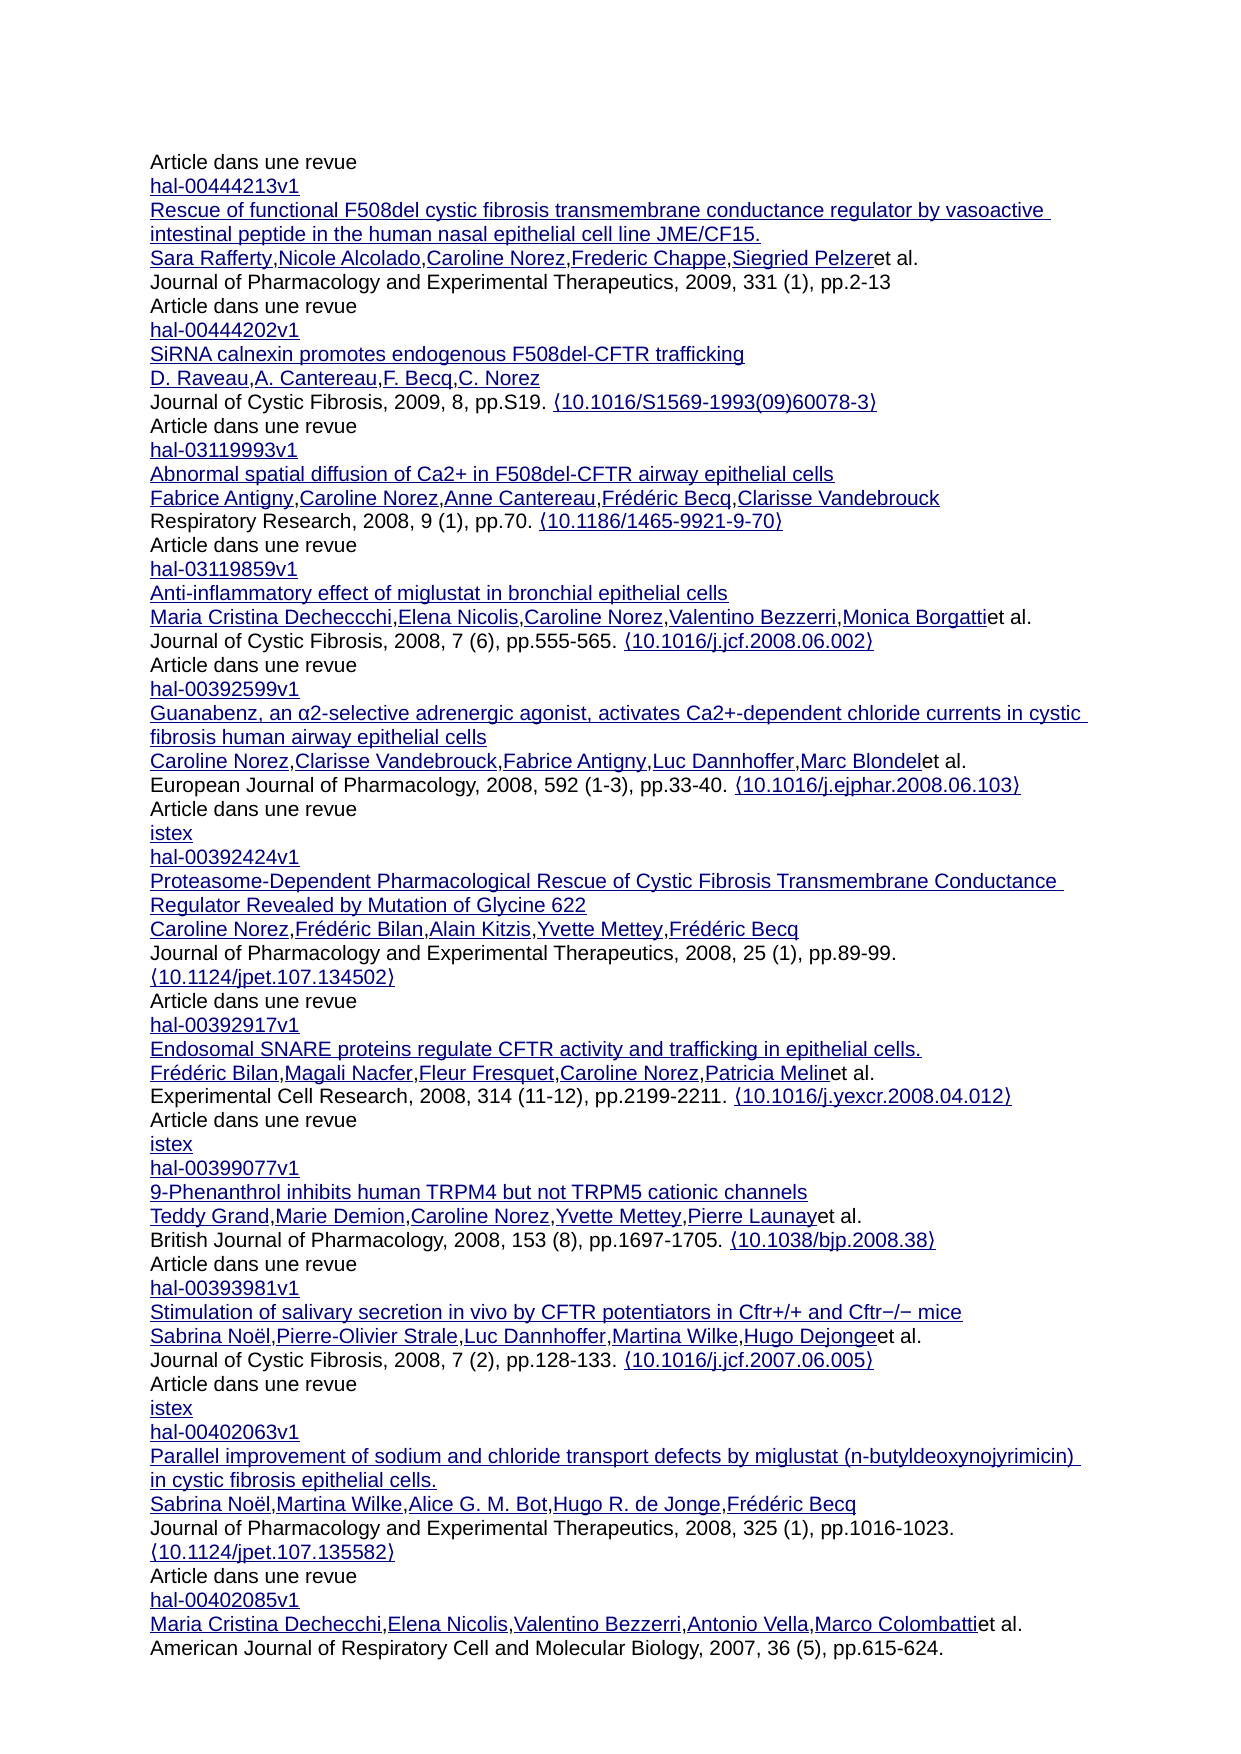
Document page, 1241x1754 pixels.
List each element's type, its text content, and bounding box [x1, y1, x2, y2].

table_cell 9-Phenanthrol inhibits human TRPM4 but not TRPM5 cationic channels Teddy Grand,Marie Demion,Caroline Norez,Yvette Mettey,Pierre Launayet al. British Journal of Pharmacology, 2008, 153 (8), pp.1697-1705. ⟨10.1038/bjp.2008.38⟩ Article dans une revue hal-00393981v1 [150, 1180, 1090, 1300]
table_cell Stimulation of salivary secretion in vivo by CFTR potentiators in Cftr+/+ and Cftr−/− mice Sabrina Noël,Pierre-Olivier Strale,Luc Dannhoffer,Martina Wilke,Hugo Dejongeet al. Journal of Cystic Fibrosis, 2008, 7 (2), pp.128-133. ⟨10.1016/j.jcf.2007.06.005⟩ Article dans une revue istex hal-00402063v1 [150, 1300, 1090, 1444]
table_cell Parallel improvement of sodium and chloride transport defects by miglustat (n-butyldeoxynojyrimicin) in cystic fibrosis epithelial cells. Sabrina Noël,Martina Wilke,Alice G. M. Bot,Hugo R. de Jonge,Frédéric Becq Journal of Pharmacology and Experimental Therapeutics, 2008, 325 (1), pp.1016-1023. ⟨10.1124/jpet.107.135582⟩ Article dans une revue hal-00402085v1 [150, 1444, 1090, 1611]
table_cell Guanabenz, an α2-selective adrenergic agonist, activates Ca2+-dependent chloride currents in cystic fibrosis human airway epithelial cells Caroline Norez,Clarisse Vandebrouck,Fabrice Antigny,Luc Dannhoffer,Marc Blondelet al. European Journal of Pharmacology, 2008, 592 (1-3), pp.33-40. ⟨10.1016/j.ejphar.2008.06.103⟩ Article dans une revue istex hal-00392424v1 [150, 701, 1090, 869]
table_cell SiRNA calnexin promotes endogenous F508del-CFTR trafficking D. Raveau,A. Cantereau,F. Becq,C. Norez Journal of Cystic Fibrosis, 2009, 8, pp.S19. ⟨10.1016/S1569-1993(09)60078-3⟩ Article dans une revue hal-03119993v1 [150, 342, 1090, 461]
table_cell Article dans une revue hal-00444213v1 [150, 150, 1090, 198]
table_cell Anti-inflammatory effect of miglustat in bronchial epithelial cells Maria Cristina Decheccchi,Elena Nicolis,Caroline Norez,Valentino Bezzerri,Monica Borgattiet al. Journal of Cystic Fibrosis, 2008, 7 (6), pp.555-565. ⟨10.1016/j.jcf.2008.06.002⟩ Article dans une revue hal-00392599v1 [150, 581, 1090, 701]
table_cell MPB-07 Reduces the Inflammatory Response to Pseudomonas aeruginosa in CF Bronchial Cells Maria Cristina Dechecchi,Elena Nicolis,Valentino Bezzerri,Antonio Vella,Marco Colombattiet al. American Journal of Respiratory Cell and Molecular Biology, 2007, 36 (5), pp.615-624. ⟨10.1165/rcmb.2006-0200OC⟩ Article dans une revue hal-00401637v1 [150, 1611, 1090, 1659]
table_cell Proteasome-Dependent Pharmacological Rescue of Cystic Fibrosis Transmembrane Conductance Regulator Revealed by Mutation of Glycine 622 Caroline Norez,Frédéric Bilan,Alain Kitzis,Yvette Mettey,Frédéric Becq Journal of Pharmacology and Experimental Therapeutics, 2008, 25 (1), pp.89-99. ⟨10.1124/jpet.107.134502⟩ Article dans une revue hal-00392917v1 [150, 869, 1090, 1036]
table_cell Rescue of functional F508del cystic fibrosis transmembrane conductance regulator by vasoactive intestinal peptide in the human nasal epithelial cell line JME/CF15. Sara Rafferty,Nicole Alcolado,Caroline Norez,Frederic Chappe,Siegried Pelzeret al. Journal of Pharmacology and Experimental Therapeutics, 2009, 331 (1), pp.2-13 Article dans une revue hal-00444202v1 [150, 198, 1090, 342]
table_cell Abnormal spatial diffusion of Ca2+ in F508del-CFTR airway epithelial cells Fabrice Antigny,Caroline Norez,Anne Cantereau,Frédéric Becq,Clarisse Vandebrouck Respiratory Research, 2008, 9 (1), pp.70. ⟨10.1186/1465-9921-9-70⟩ Article dans une revue hal-03119859v1 [150, 461, 1090, 581]
table_cell Endosomal SNARE proteins regulate CFTR activity and trafficking in epithelial cells. Frédéric Bilan,Magali Nacfer,Fleur Fresquet,Caroline Norez,Patricia Melinet al. Experimental Cell Research, 2008, 314 (11-12), pp.2199-2211. ⟨10.1016/j.yexcr.2008.04.012⟩ Article dans une revue istex hal-00399077v1 [150, 1036, 1090, 1180]
